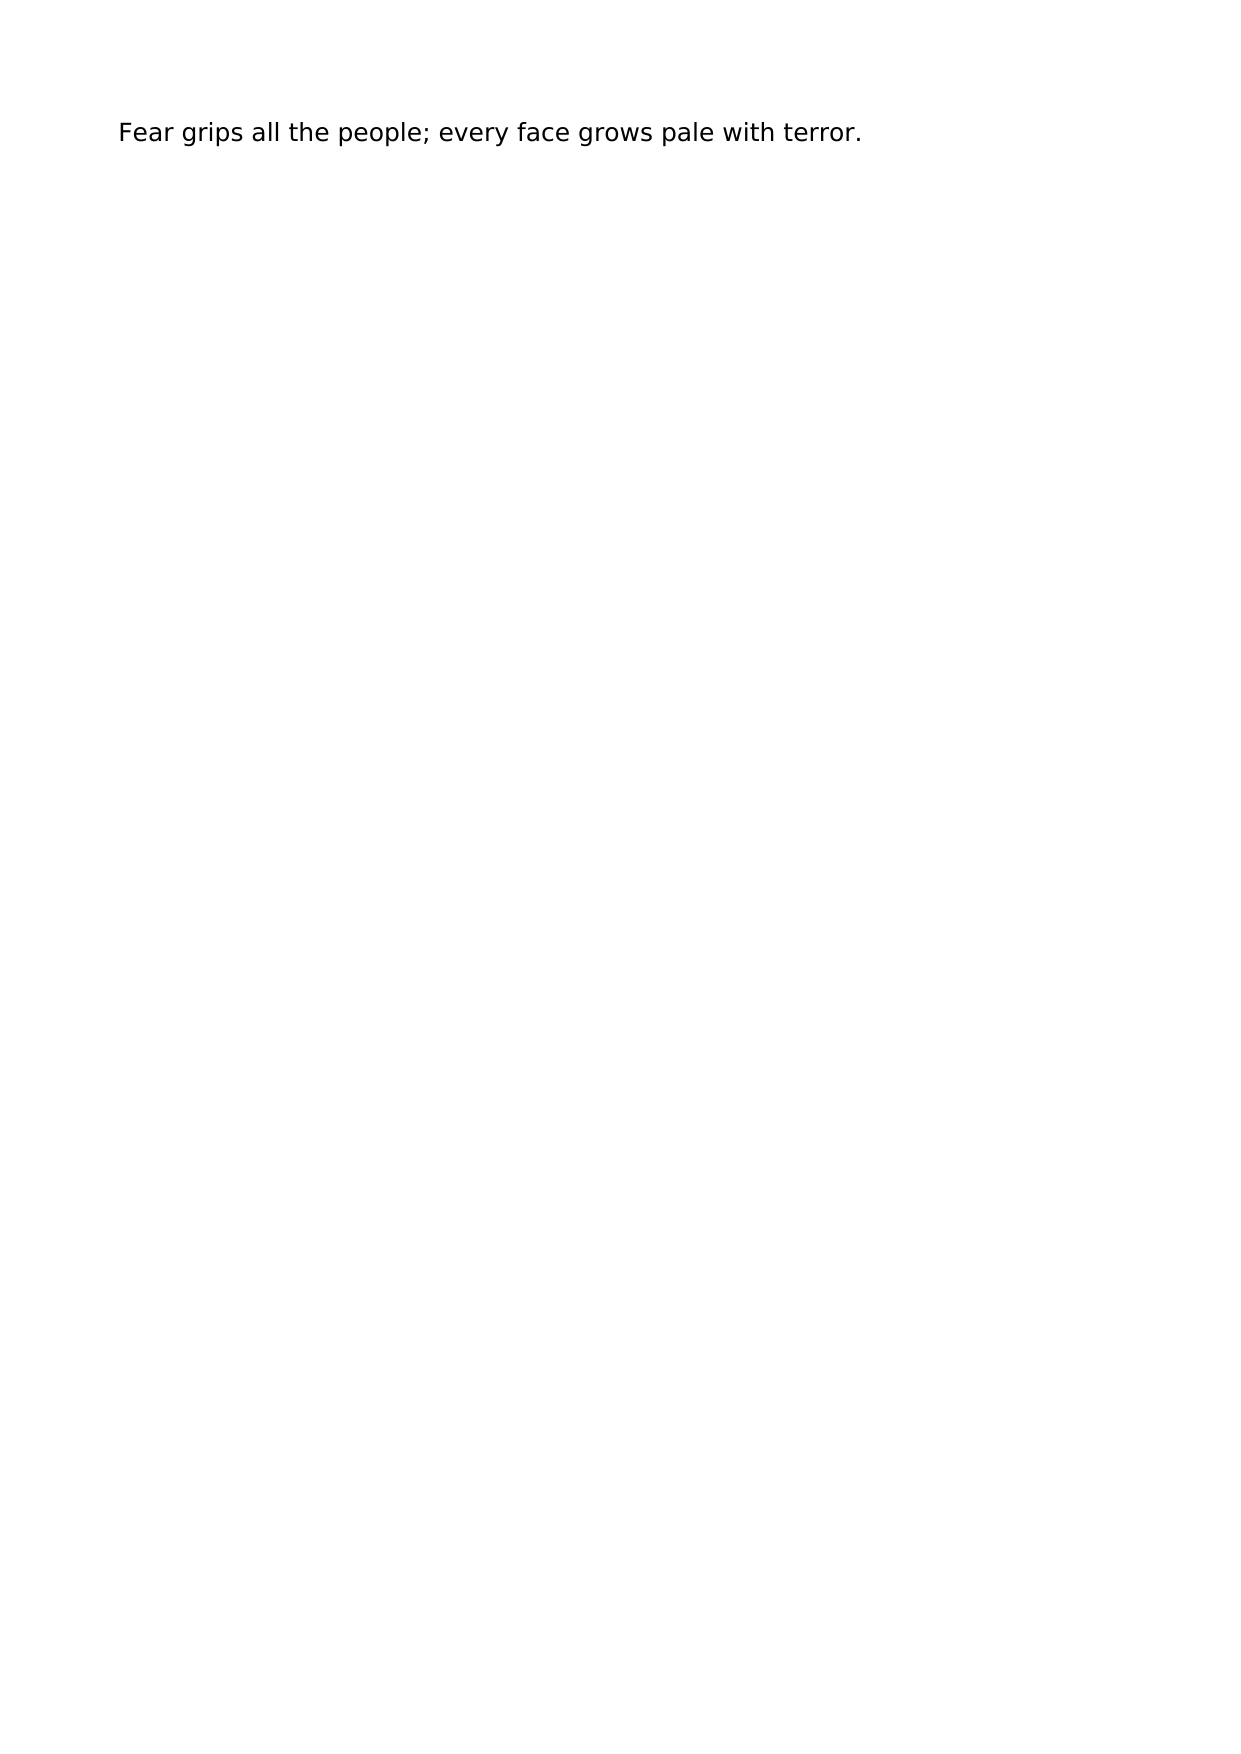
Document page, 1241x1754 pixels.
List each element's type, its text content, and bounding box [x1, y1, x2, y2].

text Fear grips all the people; every face grows pale with terror. [118, 118, 1122, 147]
